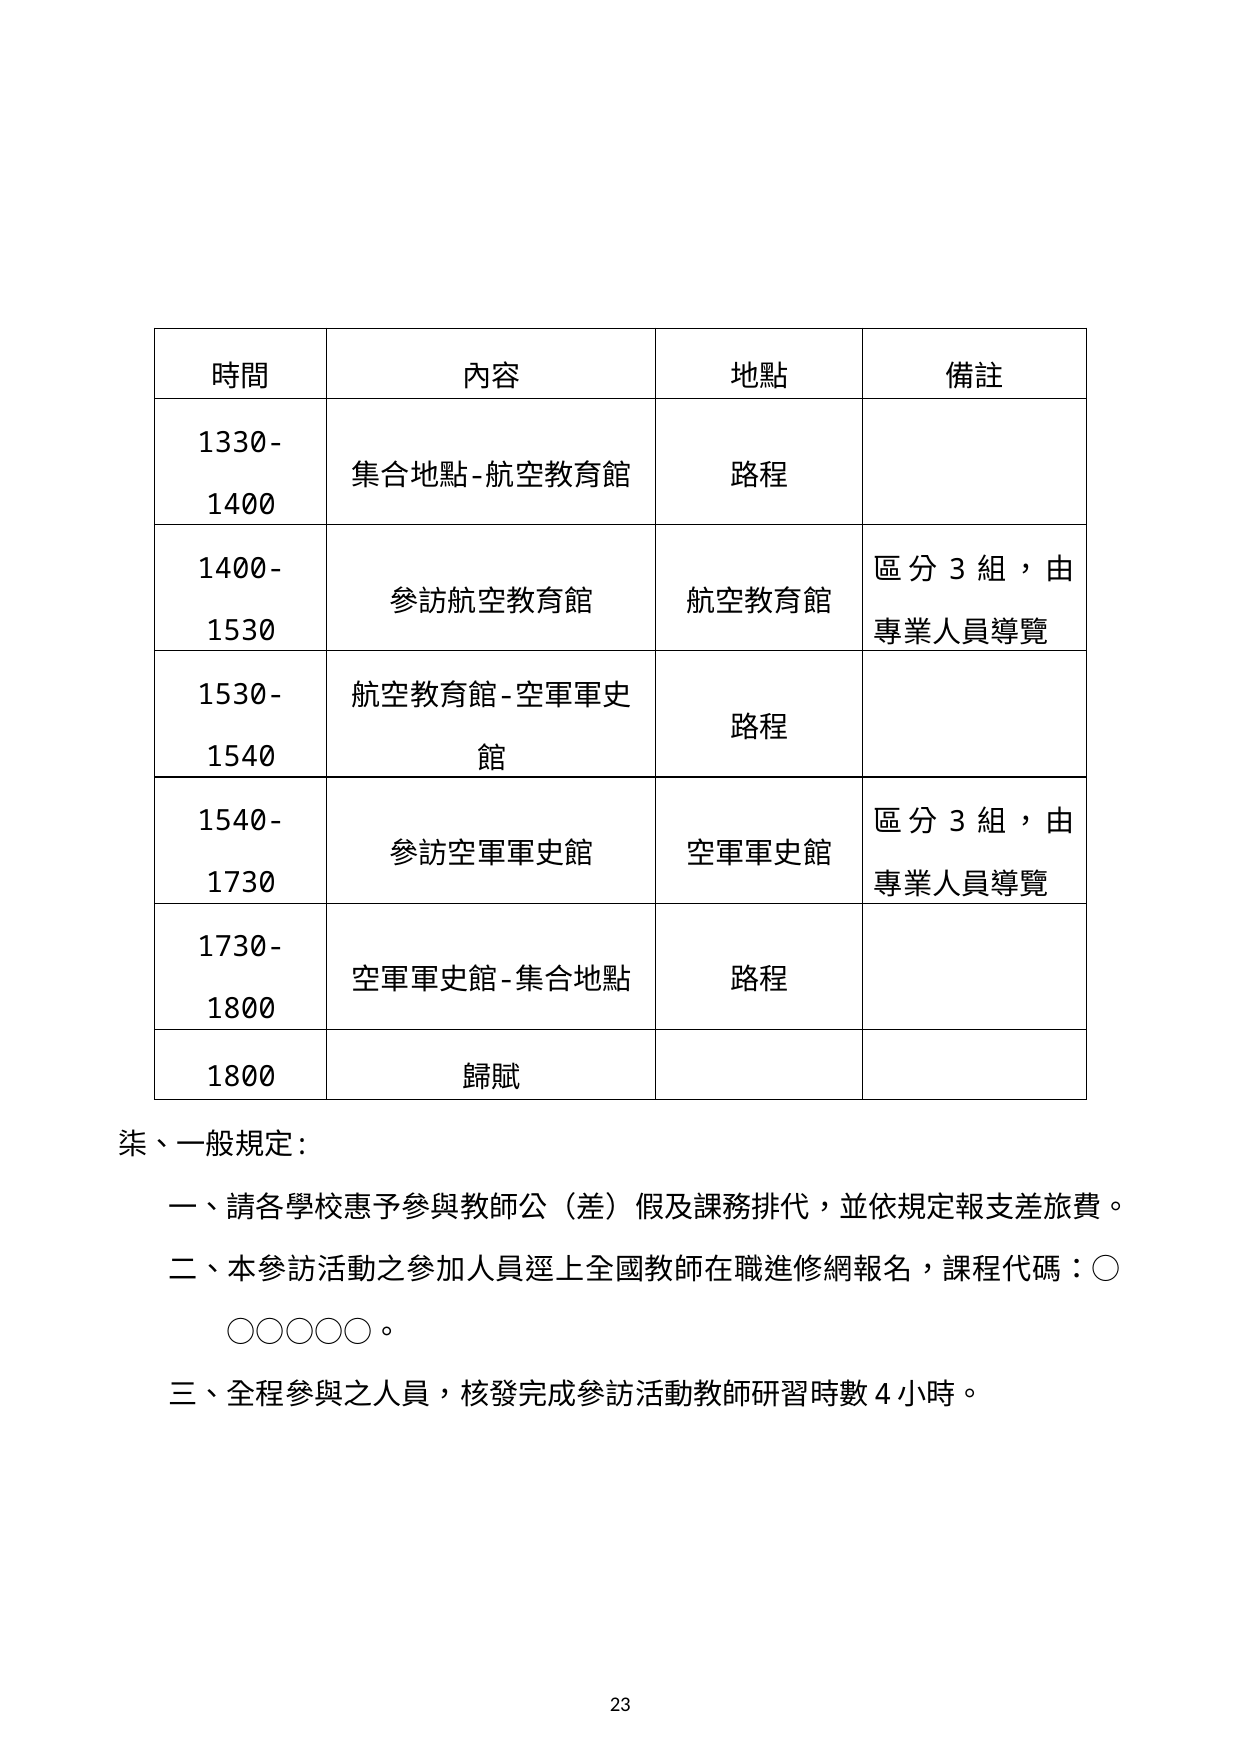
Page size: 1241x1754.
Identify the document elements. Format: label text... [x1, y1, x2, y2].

table_cell 參訪航空教育館 [327, 525, 655, 650]
table_cell 區分3組，由專業人員導覽 [863, 778, 1086, 902]
text 一、請各學校惠予參與教師公（差）假及課務排代，並依規定報支差旅費。 [168, 1163, 1122, 1225]
table_cell 1400-1530 [155, 525, 326, 650]
table_cell 1800 [155, 1030, 326, 1099]
table_cell 區分3組，由專業人員導覽 [863, 525, 1086, 650]
text 三、全程參與之人員，核發完成參訪活動教師研習時數4小時。 [168, 1350, 1122, 1413]
table_cell [863, 399, 1086, 524]
table_cell 路程 [656, 904, 862, 1028]
table_header 備註 [863, 329, 1086, 398]
table_cell 空軍軍史館 [656, 778, 862, 902]
table_cell 航空教育館 [656, 525, 862, 650]
table_header 時間 [155, 329, 326, 398]
table_header 地點 [656, 329, 862, 398]
table_cell 1530-1540 [155, 651, 326, 776]
table_cell 路程 [656, 399, 862, 524]
table_cell [656, 1030, 862, 1099]
table_cell 1330-1400 [155, 399, 326, 524]
table_cell 歸賦 [327, 1030, 655, 1099]
table_cell [863, 1030, 1086, 1099]
table_cell 航空教育館-空軍軍史館 [327, 651, 655, 776]
table_cell 空軍軍史館-集合地點 [327, 904, 655, 1028]
table_cell 集合地點-航空教育館 [327, 399, 655, 524]
table_cell [863, 651, 1086, 776]
table_cell [863, 904, 1086, 1028]
table_cell 1730-1800 [155, 904, 326, 1028]
table_cell 路程 [656, 651, 862, 776]
table_cell 1540-1730 [155, 778, 326, 902]
text 柒、一般規定: [118, 1100, 1122, 1163]
table_header 內容 [327, 329, 655, 398]
table_cell 參訪空軍軍史館 [327, 778, 655, 902]
text 二、本參訪活動之參加人員逕上全國教師在職進修網報名，課程代碼：○○○○○○。 [168, 1225, 1122, 1350]
